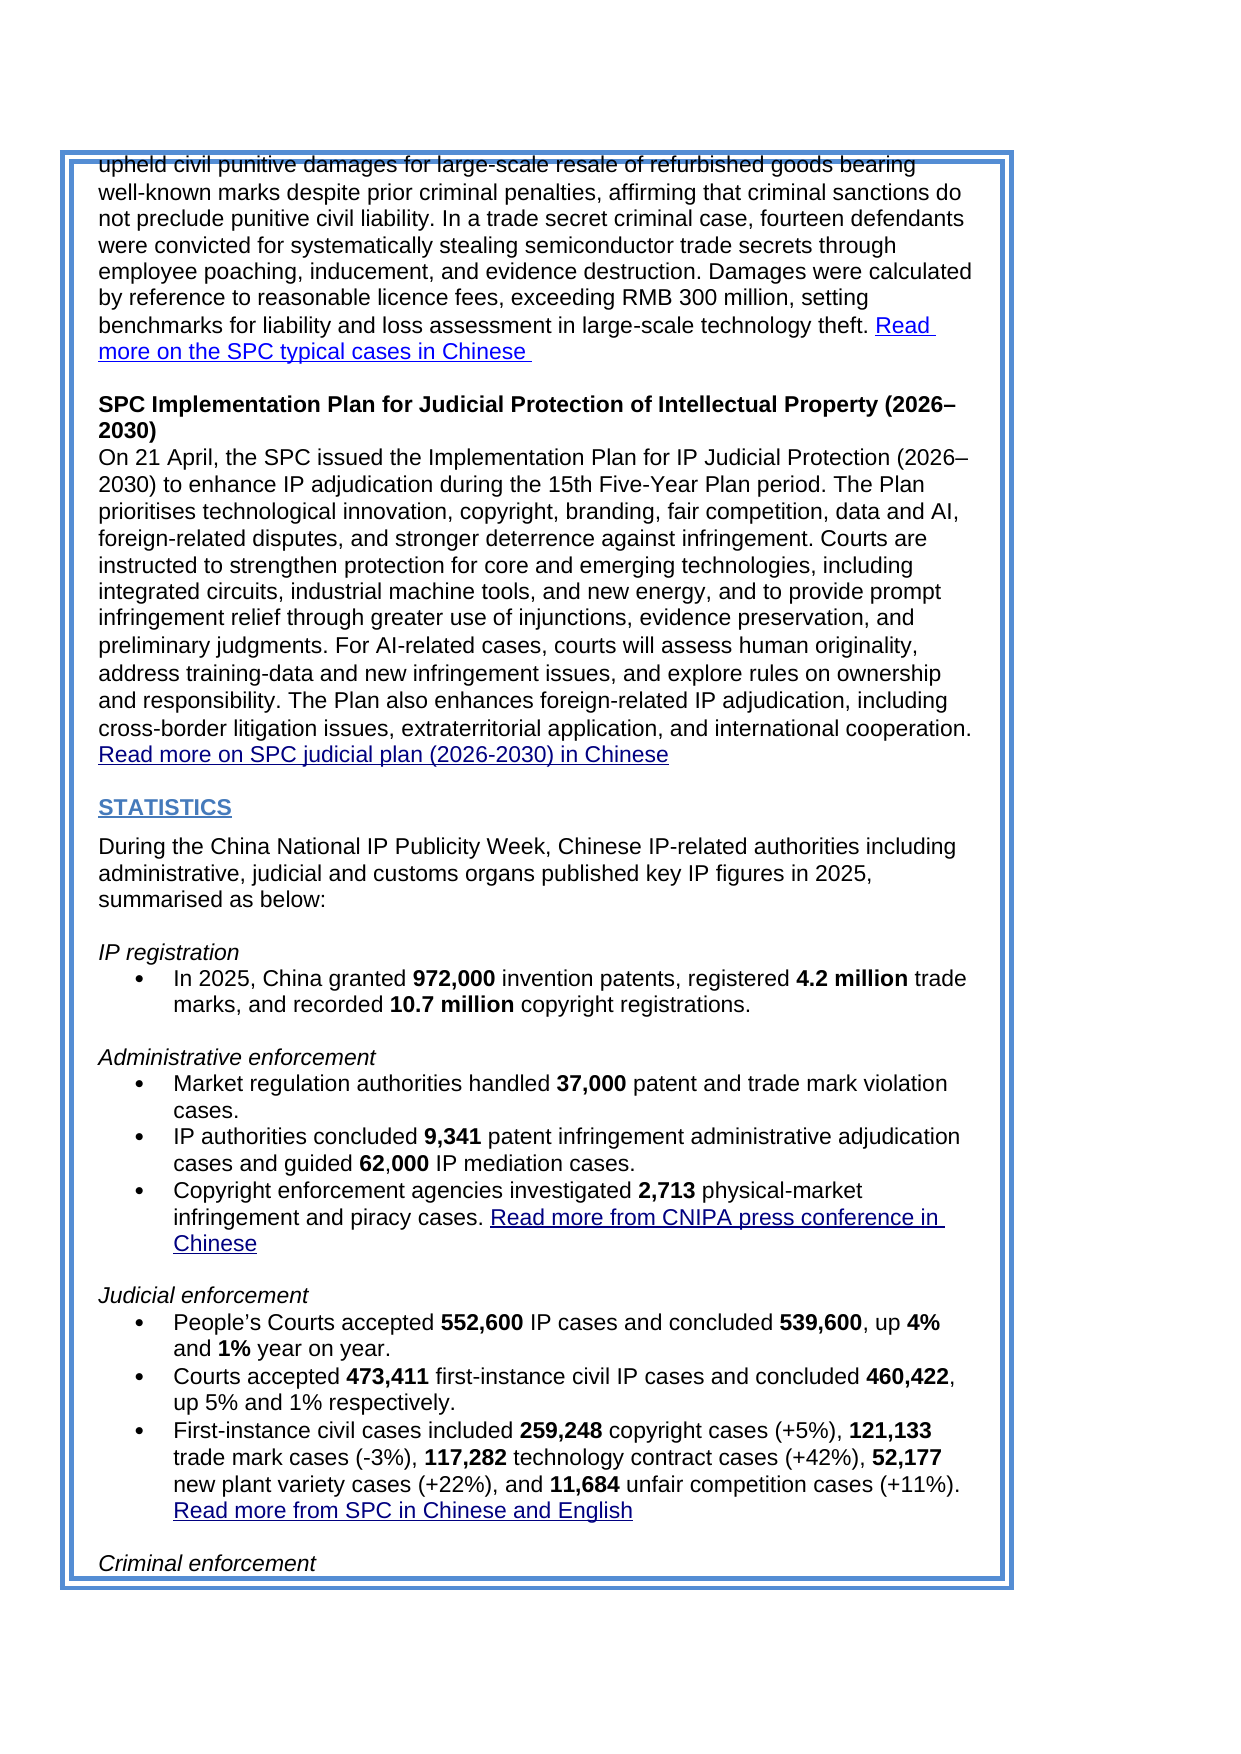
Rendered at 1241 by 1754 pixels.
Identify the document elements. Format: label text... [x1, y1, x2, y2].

table_cell [987, 155, 1007, 1576]
table_cell [987, 164, 1000, 1576]
table_cell [74, 164, 87, 1576]
table_cell China IP Newsletter (April 2026) POLICY & GOVERNMENT CNIPA work plan for administrative protection of IP rights On 10 April, CNIPA published the Work Plan for Administrative IP Protection in 2026. The plan intensifies governance of bad‑faith conduct (by applicants or agencies) at the application stage, and increases enforcement against patent filings and agency practices which violate the principle of good faith. Trade mark regulation will be tightened to address deceptive use, including misleading descriptions and the use of unregistered trade marks with adverse social impacts. The plan also supports local pilot programs for administrative adjudication of standard essential patent (SEP) disputes, and promotes cross‑regional joint adjudication of patent infringement disputes in the photovoltaic industry. Overseas IP risk early‑warning mechanisms will be strengthened, with closer monitoring of SEP disputes, US Section 337 investigations, cross‑border e‑commerce litigation, and malicious trade mark squatting. Read more on the administrative enforcement work plan in Chinese Risk alert on the use of AI Agent tools in patent applications On 1 April, CNIPA issued a risk alert on the use of AI agent tools such as OpenClaw (formerly Clawdbot and Moltbot). The alert noted that these tools often have weak default security settings, creating significant security risks. CNIPA warned that using such tools to draft patent applications may lead to the leakage of core materials, including technical disclosure documents, and may produce “AI hallucinations,” resulting in logical inconsistencies, inaccurate or unclear technical descriptions, and other substantive defects in application documents. CNIPA advised applicants to strengthen risk awareness, carefully select compliant patent agency services, and proactively confirm whether agencies use AI agent tools in document drafting. Where agencies have used such tools without authorisation, causing information leakage or bad‑faith filings, applicants may lodge complaints, report violations, and seek compensation for losses in accordance with the law. Read the CNIPA guidance in Chinese Software copyright pledge registration goes digital On 10 April, the Copyright Protection Centre of China (CPCC) announced that, from 15 April 2026, all software copyright pledge registrations must be submitted online through the designated registration system. CPCC will no longer accept paper applications submitted on‑site or by post. During the trial period, all applications will be processed electronically, and electronic pledge registration certificates will be issued in place of paper certificates. Other pledge‑related services, including cancellation and amendment registrations, will be gradually moved online. The measures aim to improve efficiency and facilitate applications for both pledgors and pledgees. Read the announcement from CPCC in Chinese SAMR issues notice to further implement the amended Anti‑Unfair Competition Law On 26 March, the State Administration for Market Regulation (SAMR) issued a notice setting out enforcement priorities and supporting measures to ensure effective implementation of the amended Anti‑Unfair Competition Law. Regulators will focus in particular on data‑driven and algorithm‑based unfair competition and target passing‑off and confusion, false or misleading promotions, trade secret infringement, and improper prize promotions. Authorities are instructed to apply the law accurately, avoiding both over‑enforcement and lax enforcement. Trade secret protection is highlighted as a priority, with measures to improve rules, support compliance and risk prevention, develop standards, and promote management system certification. The notice also proposes exploring the extraterritorial application of the law to overseas conduct that harms the domestic market, alongside strengthened foreign‑related enforcement capacity and international cooperation. Read the notice from SAMR in Chinese Typical cases of China customs IP protection in 2025 On 24 April, the General Administration of Customs of China (GACC) released 10 typical customs IP protection cases, highlighting the evolution of customs enforcement across different trade channels, product types, and IP rights. The cases illustrate strengthened protection for domestic innovation, foreign brands, consumer safety, emerging industries, and new trade formats such as cross‑border e‑commerce and small‑value border trade. Notable cases include a LIUGONG trade mark infringement identified by Nanjing Customs through an intelligent risk identification model, marking the first nationwide use of a “expert judgment + machine intelligence” approach. Xiamen and Guangzhou Customs seized infringing goods involving MIU MIU, CELINE, SKF, and other international brands, including semi‑finished components, under the 2025 Special Campaign on Stabilising Foreign Investment IP Protection, underscoring equal protection for domestic and foreign rights holders. At Fuzhou and Qingdao Customs, seizures involving Balenciaga, Hermès, and Disney revealed sophisticated methods such as false declarations, forged documents, and simulated daigou (buying-on-behalf) logistics chains, demonstrating Customs’ capacity to address fragmented and concealed infringement in fast‑growing e‑commerce channels. Read more on the typical customs IP cases in Chinese IP public services campaign for SMEs On 22 April, CNIPA and MIIT jointly launched the 2026 Special Action on Intellectual Property (IP) Public Services for Small and Medium Sized Enterprises (SMEs), aimed at strengthening nationwide IP support. Provincial‑level IP authorities are required to work closely with local Industry and Information Technology bureaux (IITs) to organise in‑depth demand surveys. Surveys will assess enterprise needs in R&D, IP protection, and IP utilisation, and develop tailored service programmes based on identified needs and local resources. Services will include patent analysis, industrial patent navigation, technology transfer, early‑warning against infringement, overseas IP protection, training, and consultancy. Cross‑departmental coordination mechanisms are required, with CNIPA and MIIT providing overarching guidance and oversight. Provincial authorities must submit an Action Plan by 30 April 2026 and a Summary Report by 15 November 2026.Read more on the special action from CNIPA in Chinese Joint action plan for regulating and rectifying IP agency industry On 23 April, CNIPA, the Ministry of Public Security (MPS), and SAMR jointly issued the Action Plan for the “Rectification and Standardisation Year” of the IP Agency Industry, launching a nationwide campaign throughout 2026. The plan targets patent fraud and related black‑market activities through enhanced reporting channels, online monitoring, and agency data analysis. Key enforcement targets include fabricated patent applications, renting or lending agency qualifications (including affiliation, substitute filings, and certificate‑hanging practices), unauthorised patent agency services, and bad‑faith trade mark conduct, such as malicious hoarding, forged GI materials, and abuse of non‑use cancellation procedures. Authorities will impose penalties on applicants, agents, agencies, and unqualified individuals involved in dishonest filings, improper solicitation, or document forgery. The plan also accelerates the rollout of a national smart supervision system for IP agencies, enabling dynamic monitoring, risk alerts, and comprehensive credit information collection and assessment. Read more on the rectification campaign from CNIPA in Chinese China Patent Survey Report 2025 On 1 April, CNIPA published the China Patent Survey Report 2025, which reviews patent creation, utilisation, and protection among Chinese enterprises. Patent activity is now largely driven by in‑house R&D, accounting for 87% of valid invention patents, rising to 98% among large enterprises and around 95% in high‑tech sectors. Patent industrialisation has continued to improve, but commercialisation remains constrained mainly by talent shortages (43%), funding or equipment limitations (42%), and market maturity. Constraints vary by firm type: younger firms cite financing gaps, established firms market conditions, and large enterprises a lack of high‑quality patent monetisation services. Reported patent infringement remains low and stable, affecting 8% of enterprises in 2025, down from 28% in 2012. Read more on 2025 Patent Survey Report in Chinese JUDICIAL UPDATES SPC revises judicial Interpretation on punitive damages in IP cases On 20 April, the Supreme People’s Court (SPC) issued the revised Judicial Interpretation on Punitive Damages in IP Infringement Civil Cases, refining the criteria for determining “intent” and “serious circumstances.” Article 6 adds two new scenarios for establishing intent. Article 7 clarifies that “engaging in infringement as a business” refers to infringement constituting the defendant’s principal business or main source of profit. The interpretation also clarifies the calculation base for punitive damages. Under Article 9, where infringement profits are used as the base, operating profit may be referenced; where infringement is a business activity, sales profit may be used. In line with proportionality, the SPC further refines the multiplier rules, requiring courts to take into account any fully enforced administrative fines or criminal penalties for the same conduct. Courts may do so ex officio, without a party’s request. Read more on the SPC interpretation on punitive damages in Chinese Typical IP Cases of the People’s Courts in 2025 On 20 April, the SPC released the 2025 Typical Intellectual Property Cases of the People’s Courts. The ten cases span civil, administrative, and criminal adjudication, covering trade marks, patents, trade secrets, copyright, unfair competition, data rights, platform liability, and civil–criminal coordination. In trade mark protection, the court upheld civil punitive damages for large‑scale resale of refurbished goods bearing well‑known marks despite prior criminal penalties, affirming that criminal sanctions do not preclude punitive civil liability. In a trade secret criminal case, fourteen defendants were convicted for systematically stealing semiconductor trade secrets through employee poaching, inducement, and evidence destruction. Damages were calculated by reference to reasonable licence fees, exceeding RMB 300 million, setting benchmarks for liability and loss assessment in large‑scale technology theft. Read more on the SPC typical cases in Chinese SPC Implementation Plan for Judicial Protection of Intellectual Property (2026–2030) On 21 April, the SPC issued the Implementation Plan for IP Judicial Protection (2026–2030) to enhance IP adjudication during the 15th Five‑Year Plan period. The Plan prioritises technological innovation, copyright, branding, fair competition, data and AI, foreign‑related disputes, and stronger deterrence against infringement. Courts are instructed to strengthen protection for core and emerging technologies, including integrated circuits, industrial machine tools, and new energy, and to provide prompt infringement relief through greater use of injunctions, evidence preservation, and preliminary judgments. For AI‑related cases, courts will assess human originality, address training‑data and new infringement issues, and explore rules on ownership and responsibility. The Plan also enhances foreign‑related IP adjudication, including cross‑border litigation issues, extraterritorial application, and international cooperation. Read more on SPC judicial plan (2026-2030) in Chinese STATISTICS During the China National IP Publicity Week, Chinese IP-related authorities including administrative, judicial and customs organs published key IP figures in 2025, summarised as below: IP registration In 2025, China granted 972,000 invention patents, registered 4.2 million trade marks, and recorded 10.7 million copyright registrations. Administrative enforcement Market regulation authorities handled 37,000 patent and trade mark violation cases. IP authorities concluded 9,341 patent infringement administrative adjudication cases and guided 62,000 IP mediation cases. Copyright enforcement agencies investigated 2,713 physical‑market infringement and piracy cases. Read more from CNIPA press conference in Chinese Judicial enforcement People’s Courts accepted 552,600 IP cases and concluded 539,600, up 4% and 1% year on year. Courts accepted 473,411 first‑instance civil IP cases and concluded 460,422, up 5% and 1% respectively. First‑instance civil cases included 259,248 copyright cases (+5%), 121,133 trade mark cases (‑3%), 117,282 technology contract cases (+42%), 52,177 new plant variety cases (+22%), and 11,684 unfair competition cases (+11%). Read more from SPC in Chinese and English Criminal enforcement In 2025, public security organs opened 26,000 criminal investigations involving IP infringement and the manufacture or sale of counterfeit and substandard goods. Procuratorial organs accepted 11,341 IP crime cases involving 25,160 persons, prosecuted 9,135 cases involving 19,102 persons, and decided not to prosecute 5,105 persons. Procuratorial organs also received 741 IP‑related public interest litigation leads and filed 612 cases. Read more from Supreme People’s Procuratorate (SPP) in Chinese Customs enforcement In 2025, Chinese customs carried out 53,400 IP enforcement actions, seizing 38,700 batches of suspected infringing goods totalling 86.42 million items. Rights recordation: 5,431 new IP rights holders registered (+20% YoY); 35,220 recordation applications accepted (exceeding 30,000 for the first time); 27,553 approvals granted, including 19,930 domestic rights holders (+24% YoY). Ex officio enforcement dominated, accounting for over 97% of freight seizures by batch and 99% by quantity. Inter‑agency cooperation: 192 joint administrative actions, 265 judicial cooperation cases, and 425 criminal IP cases transferred to public security authorities. Read more from GACC in Chinese IP Commercialisation Patent‑related technology contracts reached RMB 1.2 trillion, up 19% year on year. IP usage fee trade rose to RMB 425.4 billion, with exports up 26%. As of end of 2024, patent‑intensive industries accounted for 13% of GDP. As of end of 2024, copyright industries generated RMB 10.1 trillion in value added (+7% YoY), representing 7% of GDP. Copyright‑related goods exports reached USD 421.17 billion, accounting for 11% of total merchandise exports. Read more from NCAC press conference in Chinese If you would like any further information on any of the above matters or to discuss Embassy support for your company in China please contact Leo Zhuang (Leo.Zhuang@fcdo.gov.uk). [87, 164, 987, 1576]
table_cell [67, 155, 87, 1576]
